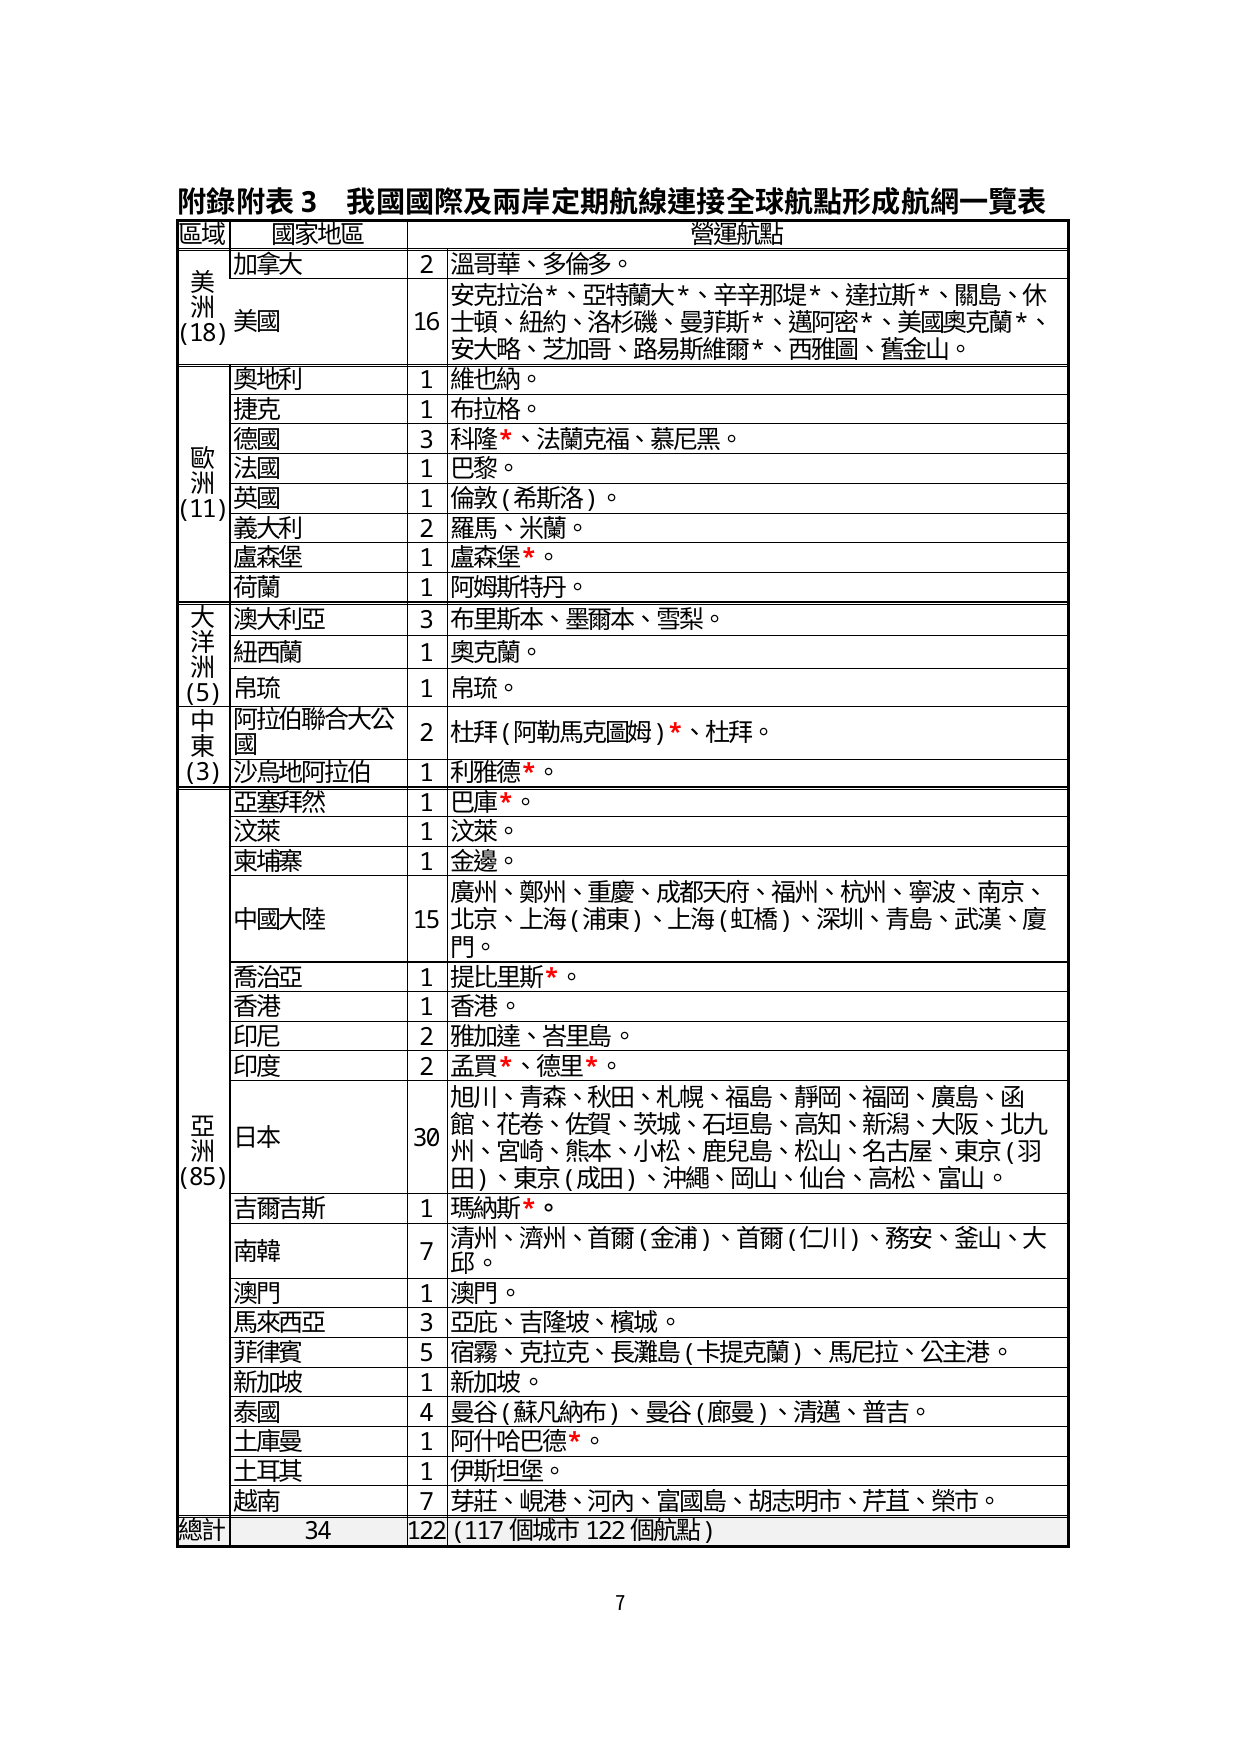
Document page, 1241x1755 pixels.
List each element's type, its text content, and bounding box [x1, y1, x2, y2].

table_cell 總計 [179, 1518, 229, 1545]
table_cell 旭川、青森、秋田、札幌、福島、靜岡、福岡、廣島、函館、花卷、佐賀、茨城、石垣島、高知、新潟、大阪、北九州、宮崎、熊本、小松、鹿兒島、松山、名古屋、東京(羽田)、東京(成田)、沖繩、岡山、仙台、高松、富山。 [448, 1081, 1067, 1193]
table_cell 瑪納斯*。 [448, 1194, 1067, 1223]
table_cell 奧地利 [231, 367, 407, 394]
table_cell 紐西蘭 [231, 636, 407, 668]
table_cell 2 [408, 251, 447, 278]
table_cell 越南 [231, 1486, 407, 1515]
table_cell 1 [408, 454, 447, 483]
table_cell 布拉格。 [448, 395, 1067, 423]
table_cell 阿姆斯特丹。 [448, 573, 1067, 601]
table_cell 新加坡。 [448, 1368, 1067, 1396]
table_cell 汶萊。 [448, 817, 1067, 846]
table_cell 1 [408, 760, 447, 786]
table_cell 1 [408, 1457, 447, 1485]
table_cell 1 [408, 1427, 447, 1456]
table_cell 3 [408, 424, 447, 453]
table_cell 1 [408, 1368, 447, 1396]
table_cell 香港 [231, 992, 407, 1021]
table_cell 澳門 [231, 1279, 407, 1307]
table_cell 土耳其 [231, 1457, 407, 1485]
table_cell 孟買*、德里*。 [448, 1051, 1067, 1080]
table_cell 溫哥華、多倫多。 [448, 251, 1067, 278]
table_cell 曼谷(蘇凡納布)、曼谷(廊曼)、清邁、普吉。 [448, 1397, 1067, 1426]
table_cell 土庫曼 [231, 1427, 407, 1456]
table_cell 1 [408, 543, 447, 572]
table_cell 布里斯本、墨爾本、雪梨。 [448, 605, 1067, 635]
table_cell 2 [408, 1022, 447, 1050]
table_cell 杜拜(阿勒馬克圖姆)*、杜拜。 [448, 707, 1067, 759]
table_cell 122 [408, 1518, 447, 1545]
table_cell 帛琉 [231, 669, 407, 706]
table_cell 1 [408, 847, 447, 875]
table_cell 南韓 [231, 1224, 407, 1277]
table_cell 吉爾吉斯 [231, 1194, 407, 1223]
table_cell 巴黎。 [448, 454, 1067, 483]
table_cell 維也納。 [448, 367, 1067, 394]
table_cell 1 [408, 636, 447, 668]
table_cell 泰國 [231, 1397, 407, 1426]
table_cell 1 [408, 395, 447, 423]
table_cell 義大利 [231, 514, 407, 542]
table_cell 阿拉伯聯合大公國 [231, 707, 407, 759]
table_cell 2 [408, 514, 447, 542]
table_cell 德國 [231, 424, 407, 453]
table_cell 帛琉。 [448, 669, 1067, 706]
table_cell 2 [408, 707, 447, 759]
table_cell 1 [408, 963, 447, 991]
table_cell 倫敦(希斯洛)。 [448, 484, 1067, 512]
table_cell 1 [408, 1279, 447, 1307]
table_cell 沙烏地阿拉伯 [231, 760, 407, 786]
table_cell 1 [408, 1194, 447, 1223]
table_cell 1 [408, 790, 447, 816]
table_cell 香港。 [448, 992, 1067, 1021]
table_cell 澳門。 [448, 1279, 1067, 1307]
table_cell 30 [408, 1081, 447, 1193]
table_cell 英國 [231, 484, 407, 512]
table_cell 荷蘭 [231, 573, 407, 601]
table_cell 喬治亞 [231, 963, 407, 991]
table_cell 1 [408, 669, 447, 706]
table_cell 16 [408, 279, 447, 364]
table_cell 阿什哈巴德*。 [448, 1427, 1067, 1456]
table_cell 科隆*、法蘭克福、慕尼黑。 [448, 424, 1067, 453]
table_cell 中 東 (3) [179, 707, 229, 786]
table_cell 宿霧、克拉克、長灘島(卡提克蘭)、馬尼拉、公主港。 [448, 1338, 1067, 1367]
table_cell 柬埔寨 [231, 847, 407, 875]
table_cell 安克拉治*、亞特蘭大*、辛辛那堤*、達拉斯*、關島、休士頓、紐約、洛杉磯、曼菲斯*、邁阿密*、美國奧克蘭*、安大略、芝加哥、路易斯維爾*、西雅圖、舊金山。 [448, 279, 1067, 364]
table_cell 奧克蘭。 [448, 636, 1067, 668]
table_cell 加拿大 [231, 251, 407, 278]
table_cell 印度 [231, 1051, 407, 1080]
table_cell 巴庫*。 [448, 790, 1067, 816]
table_cell 大 洋 洲 (5) [179, 605, 229, 706]
table_header 國家地區 [231, 222, 407, 248]
table_cell 澳大利亞 [231, 605, 407, 635]
table_cell 1 [408, 992, 447, 1021]
table_cell 3 [408, 605, 447, 635]
table_cell 新加坡 [231, 1368, 407, 1396]
table_cell 利雅德*。 [448, 760, 1067, 786]
table_cell 雅加達、峇里島。 [448, 1022, 1067, 1050]
table_cell 1 [408, 367, 447, 394]
table_cell 美國 [230, 279, 407, 364]
table_cell 亞塞拜然 [231, 790, 407, 816]
table_cell 提比里斯*。 [448, 963, 1067, 991]
table_cell 亞 洲 (85) [179, 790, 229, 1515]
table_cell 法國 [231, 454, 407, 483]
table_header 營運航點 [408, 222, 1067, 248]
table_cell 日本 [231, 1081, 407, 1193]
table_cell 金邊。 [448, 847, 1067, 875]
table_cell (117個城市122個航點) [448, 1518, 1067, 1545]
table_cell 馬來西亞 [231, 1308, 407, 1337]
table_cell 羅馬、米蘭。 [448, 514, 1067, 542]
table_cell 汶萊 [231, 817, 407, 846]
table_cell 亞庇、吉隆坡、檳城。 [448, 1308, 1067, 1337]
table_cell 1 [408, 817, 447, 846]
table_cell 7 [408, 1486, 447, 1515]
table_cell 歐 洲 (11) [179, 367, 229, 601]
table_cell 15 [408, 876, 447, 961]
table_cell 34 [231, 1518, 407, 1545]
table_cell 5 [408, 1338, 447, 1367]
table_cell 伊斯坦堡。 [448, 1457, 1067, 1485]
table_cell 盧森堡 [231, 543, 407, 572]
table_cell 美 洲 (18) [179, 251, 230, 364]
table_cell 中國大陸 [231, 876, 407, 961]
table_header 區域 [179, 222, 229, 248]
table_cell 印尼 [231, 1022, 407, 1050]
table_cell 盧森堡*。 [448, 543, 1067, 572]
table_cell 4 [408, 1397, 447, 1426]
table_cell 菲律賓 [231, 1338, 407, 1367]
table_cell 芽莊、峴港、河內、富國島、胡志明市、芹苴、榮市。 [448, 1486, 1067, 1515]
table_cell 2 [408, 1051, 447, 1080]
table_cell 1 [408, 484, 447, 512]
table_cell 清州、濟州、首爾(金浦)、首爾(仁川)、務安、釜山、大邱。 [448, 1224, 1067, 1277]
table_cell 3 [408, 1308, 447, 1337]
table_cell 廣州、鄭州、重慶、成都天府、福州、杭州、寧波、南京、北京、上海(浦東)、上海(虹橋)、深圳、青島、武漢、廈門。 [448, 876, 1067, 961]
table_cell 1 [408, 573, 447, 601]
text 附錄附表3 我國國際及兩岸定期航線連接全球航點形成航網一覽表 [177, 189, 1063, 219]
table_cell 捷克 [231, 395, 407, 423]
table_cell 7 [408, 1224, 447, 1277]
